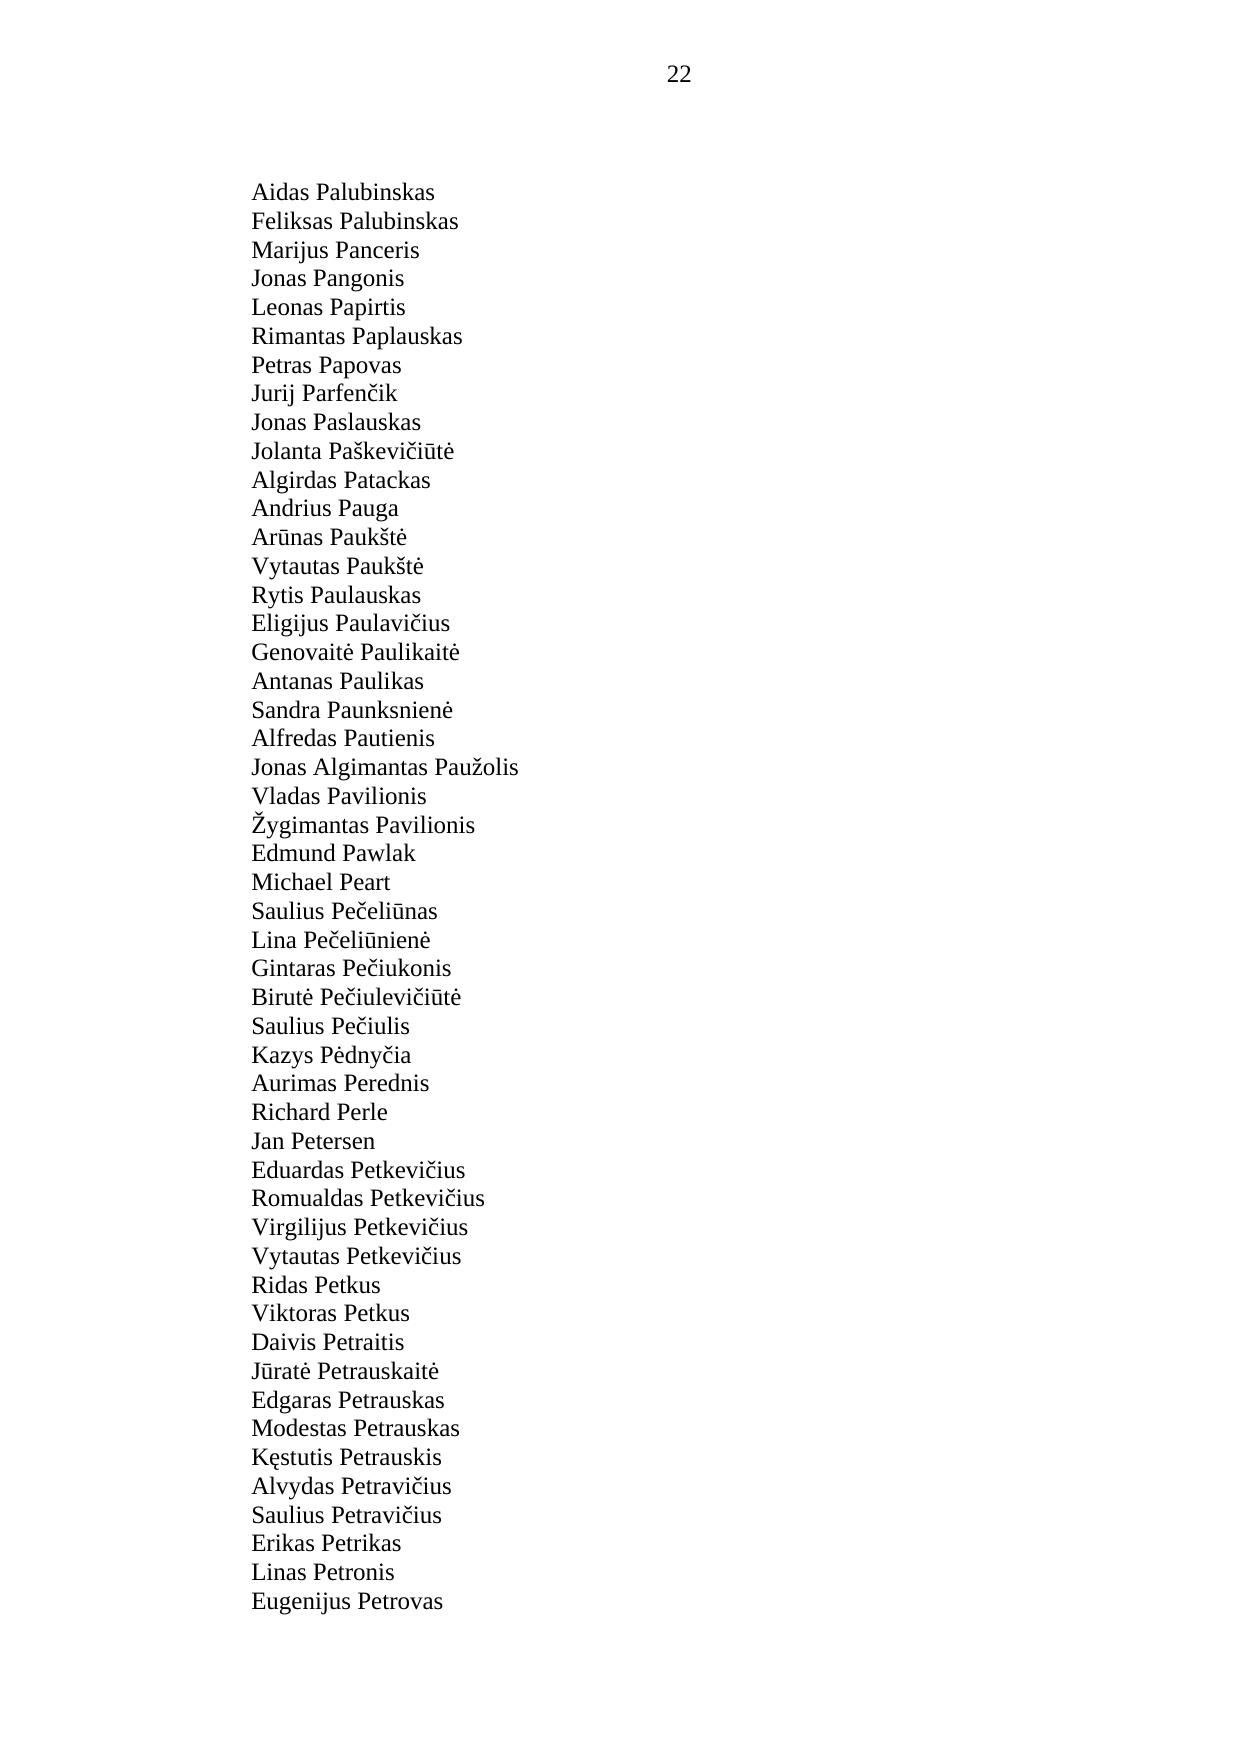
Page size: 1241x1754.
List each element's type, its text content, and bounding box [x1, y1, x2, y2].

text Saulius Petravičius [177, 1500, 1181, 1528]
text Andrius Pauga [177, 493, 1181, 522]
text Kęstutis Petrauskis [177, 1442, 1181, 1471]
text Jūratė Petrauskaitė [177, 1356, 1181, 1385]
text Eugenijus Petrovas [177, 1586, 1181, 1615]
text Modestas Petrauskas [177, 1413, 1181, 1442]
text Aurimas Perednis [177, 1068, 1181, 1097]
text Jan Petersen [177, 1126, 1181, 1155]
text Gintaras Pečiukonis [177, 953, 1181, 982]
text Genovaitė Paulikaitė [177, 637, 1181, 666]
text Kazys Pėdnyčia [177, 1040, 1181, 1068]
text Vytautas Petkevičius [177, 1241, 1181, 1270]
text Saulius Pečeliūnas [177, 896, 1181, 925]
text Edgaras Petrauskas [177, 1385, 1181, 1413]
text Eduardas Petkevičius [177, 1155, 1181, 1183]
text Saulius Pečiulis [177, 1011, 1181, 1040]
text Antanas Paulikas [177, 666, 1181, 695]
text Feliksas Palubinskas [177, 206, 1181, 235]
text Jolanta Paškevičiūtė [177, 436, 1181, 465]
text Daivis Petraitis [177, 1327, 1181, 1356]
text Algirdas Patackas [177, 465, 1181, 493]
text Erikas Petrikas [177, 1528, 1181, 1557]
text Rytis Paulauskas [177, 580, 1181, 608]
text Alvydas Petravičius [177, 1471, 1181, 1500]
text Lina Pečeliūnienė [177, 925, 1181, 953]
text Birutė Pečiulevičiūtė [177, 982, 1181, 1011]
text Marijus Panceris [177, 235, 1181, 263]
text Richard Perle [177, 1097, 1181, 1126]
text Jonas Algimantas Paužolis [177, 752, 1181, 781]
text Romualdas Petkevičius [177, 1183, 1181, 1212]
text Rimantas Paplauskas [177, 321, 1181, 350]
text Sandra Paunksnienė [177, 695, 1181, 723]
text Viktoras Petkus [177, 1298, 1181, 1327]
text Eligijus Paulavičius [177, 608, 1181, 637]
text Ridas Petkus [177, 1270, 1181, 1298]
text Arūnas Paukštė [177, 522, 1181, 551]
text Virgilijus Petkevičius [177, 1212, 1181, 1241]
text Vytautas Paukštė [177, 551, 1181, 580]
text Jonas Pangonis [177, 263, 1181, 292]
text Alfredas Pautienis [177, 723, 1181, 752]
text Aidas Palubinskas [177, 177, 1181, 206]
text Jurij Parfenčik [177, 378, 1181, 407]
text Leonas Papirtis [177, 292, 1181, 321]
text Linas Petronis [177, 1557, 1181, 1586]
text Vladas Pavilionis [177, 781, 1181, 810]
text Michael Peart [177, 867, 1181, 896]
text Petras Papovas [177, 350, 1181, 378]
text Žygimantas Pavilionis [177, 810, 1181, 838]
text Edmund Pawlak [177, 838, 1181, 867]
text Jonas Paslauskas [177, 407, 1181, 436]
